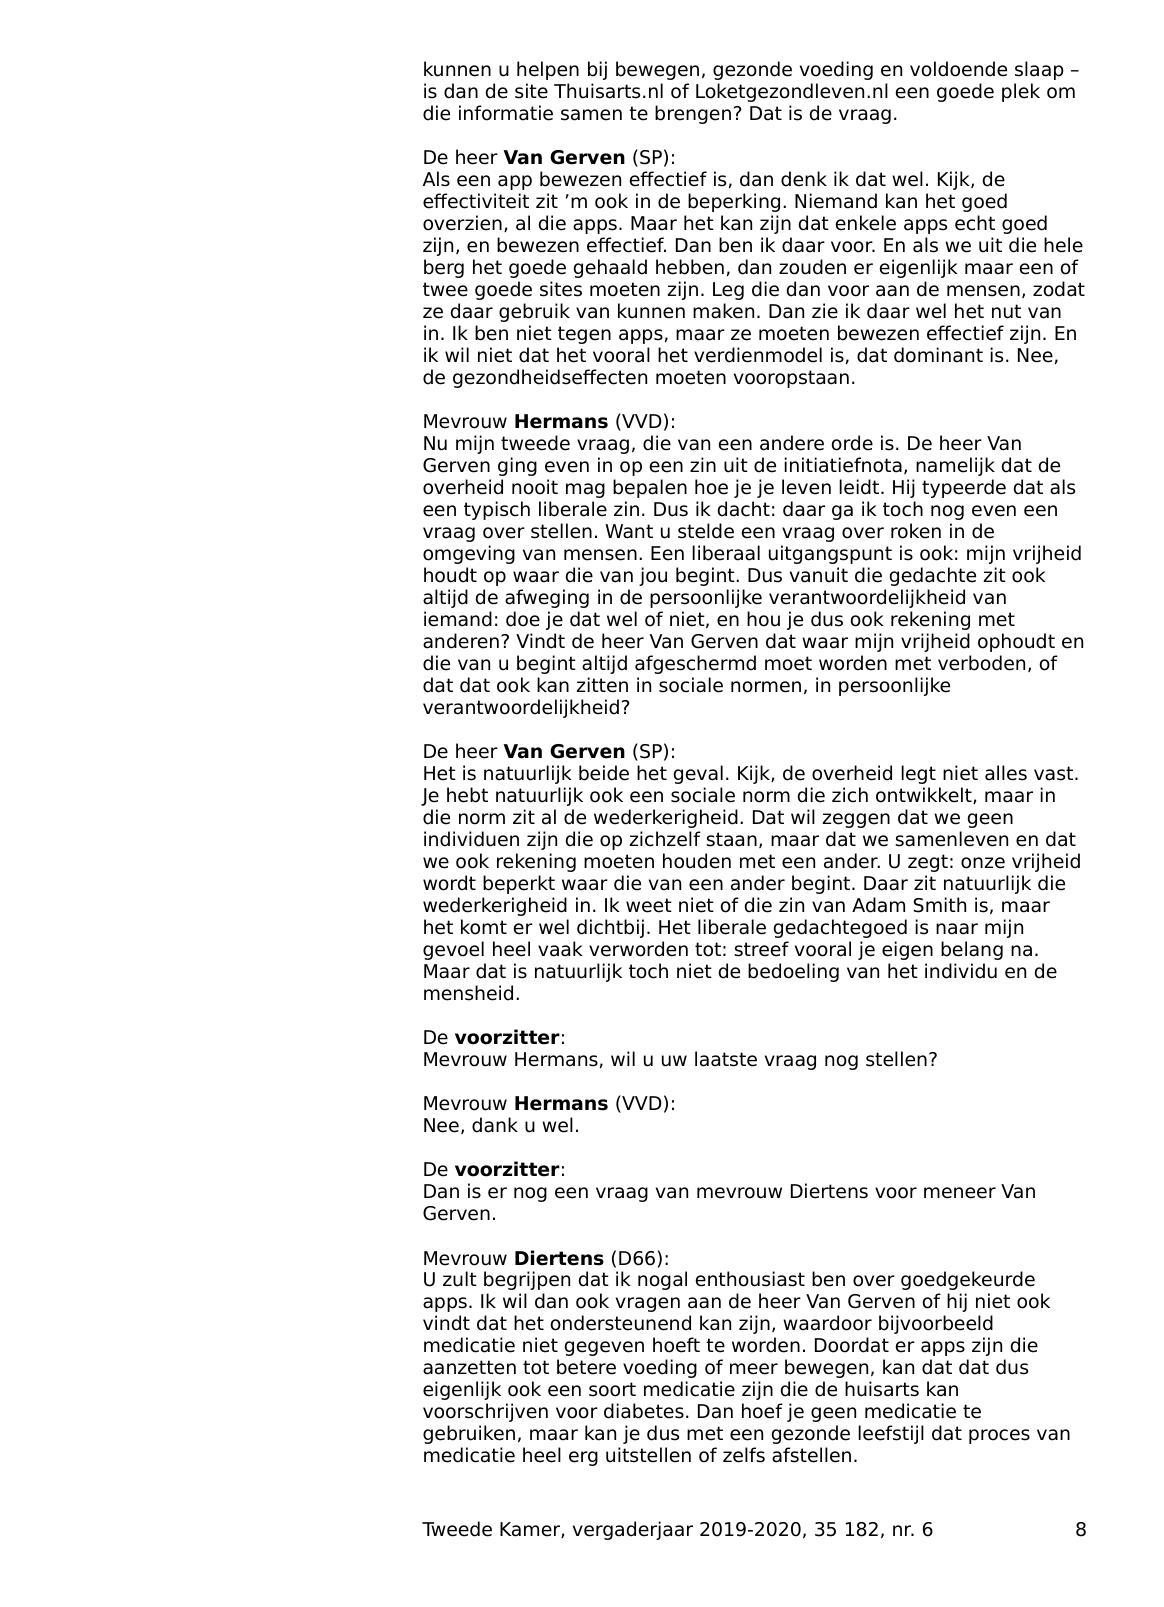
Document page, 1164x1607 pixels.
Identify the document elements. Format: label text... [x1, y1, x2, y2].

text De voorzitter: [422, 1027, 1087, 1049]
text Mevrouw Hermans (VVD): [422, 411, 1087, 433]
text Als een app bewezen effectief is, dan denk ik dat wel. Kijk, de effectiviteit zit ’m ook in de beperking. Niemand kan het goed overzien, al die apps. Maar het kan zijn dat enkele apps echt goed zijn, en bewezen effectief. Dan ben ik daar voor. En als we uit die hele berg het goede gehaald hebben, dan zouden er eigenlijk maar een of twee goede sites moeten zijn. Leg die dan voor aan de mensen, zodat ze daar gebruik van kunnen maken. Dan zie ik daar wel het nut van in. Ik ben niet tegen apps, maar ze moeten bewezen effectief zijn. En ik wil niet dat het vooral het verdienmodel is, dat dominant is. Nee, de gezondheidseffecten moeten vooropstaan. [422, 169, 1087, 389]
text kunnen u helpen bij bewegen, gezonde voeding en voldoende slaap – is dan de site Thuisarts.nl of Loketgezondleven.nl een goede plek om die informatie samen te brengen? Dat is de vraag. [422, 59, 1087, 125]
text Mevrouw Hermans (VVD): [422, 1093, 1087, 1115]
text Nu mijn tweede vraag, die van een andere orde is. De heer Van Gerven ging even in op een zin uit de initiatiefnota, namelijk dat de overheid nooit mag bepalen hoe je je leven leidt. Hij typeerde dat als een typisch liberale zin. Dus ik dacht: daar ga ik toch nog even een vraag over stellen. Want u stelde een vraag over roken in de omgeving van mensen. Een liberaal uitgangspunt is ook: mijn vrijheid houdt op waar die van jou begint. Dus vanuit die gedachte zit ook altijd de afweging in de persoonlijke verantwoordelijkheid van iemand: doe je dat wel of niet, en hou je dus ook rekening met anderen? Vindt de heer Van Gerven dat waar mijn vrijheid ophoudt en die van u begint altijd afgeschermd moet worden met verboden, of dat dat ook kan zitten in sociale normen, in persoonlijke verantwoordelijkheid? [422, 433, 1087, 719]
text Het is natuurlijk beide het geval. Kijk, de overheid legt niet alles vast. Je hebt natuurlijk ook een sociale norm die zich ontwikkelt, maar in die norm zit al de wederkerigheid. Dat wil zeggen dat we geen individuen zijn die op zichzelf staan, maar dat we samenleven en dat we ook rekening moeten houden met een ander. U zegt: onze vrijheid wordt beperkt waar die van een ander begint. Daar zit natuurlijk die wederkerigheid in. Ik weet niet of die zin van Adam Smith is, maar het komt er wel dichtbij. Het liberale gedachtegoed is naar mijn gevoel heel vaak verworden tot: streef vooral je eigen belang na. Maar dat is natuurlijk toch niet de bedoeling van het individu en de mensheid. [422, 763, 1087, 1005]
text De voorzitter: [422, 1159, 1087, 1181]
text De heer Van Gerven (SP): [422, 741, 1087, 763]
text Mevrouw Hermans, wil u uw laatste vraag nog stellen? [422, 1049, 1087, 1071]
text Mevrouw Diertens (D66): [422, 1247, 1087, 1269]
text U zult begrijpen dat ik nogal enthousiast ben over goedgekeurde apps. Ik wil dan ook vragen aan de heer Van Gerven of hij niet ook vindt dat het ondersteunend kan zijn, waardoor bijvoorbeeld medicatie niet gegeven hoeft te worden. Doordat er apps zijn die aanzetten tot betere voeding of meer bewegen, kan dat dat dus eigenlijk ook een soort medicatie zijn die de huisarts kan voorschrijven voor diabetes. Dan hoef je geen medicatie te gebruiken, maar kan je dus met een gezonde leefstijl dat proces van medicatie heel erg uitstellen of zelfs afstellen. [422, 1269, 1087, 1467]
text Dan is er nog een vraag van mevrouw Diertens voor meneer Van Gerven. [422, 1181, 1087, 1225]
text De heer Van Gerven (SP): [422, 147, 1087, 169]
text Nee, dank u wel. [422, 1115, 1087, 1137]
